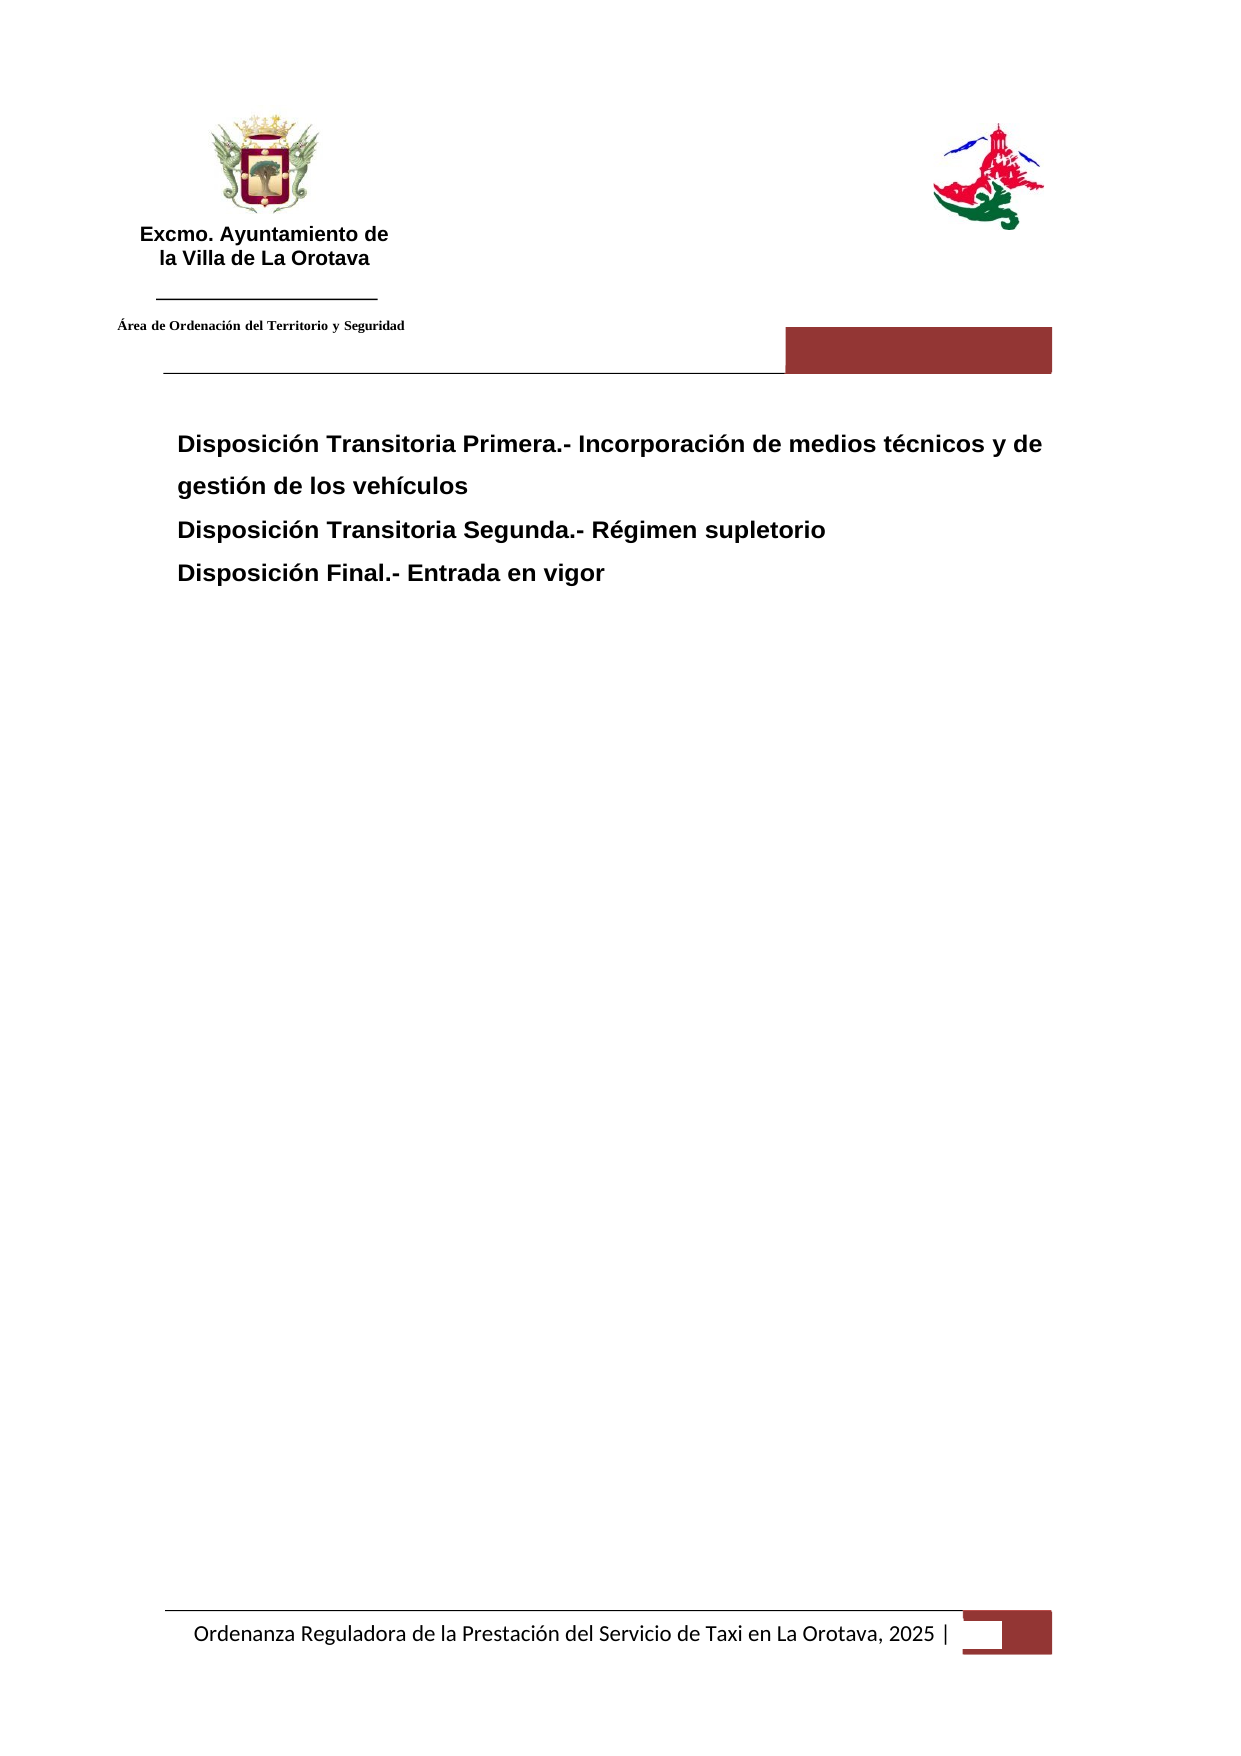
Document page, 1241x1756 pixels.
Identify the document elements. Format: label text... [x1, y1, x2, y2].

text Disposición Transitoria Segunda.- Régimen supletorio Disposición Final.- Entrada en vigor [177, 516, 832, 586]
text Disposición Transitoria Primera.- Incorporación de medios técnicos y de gestión de los vehículos [177, 429, 1093, 500]
